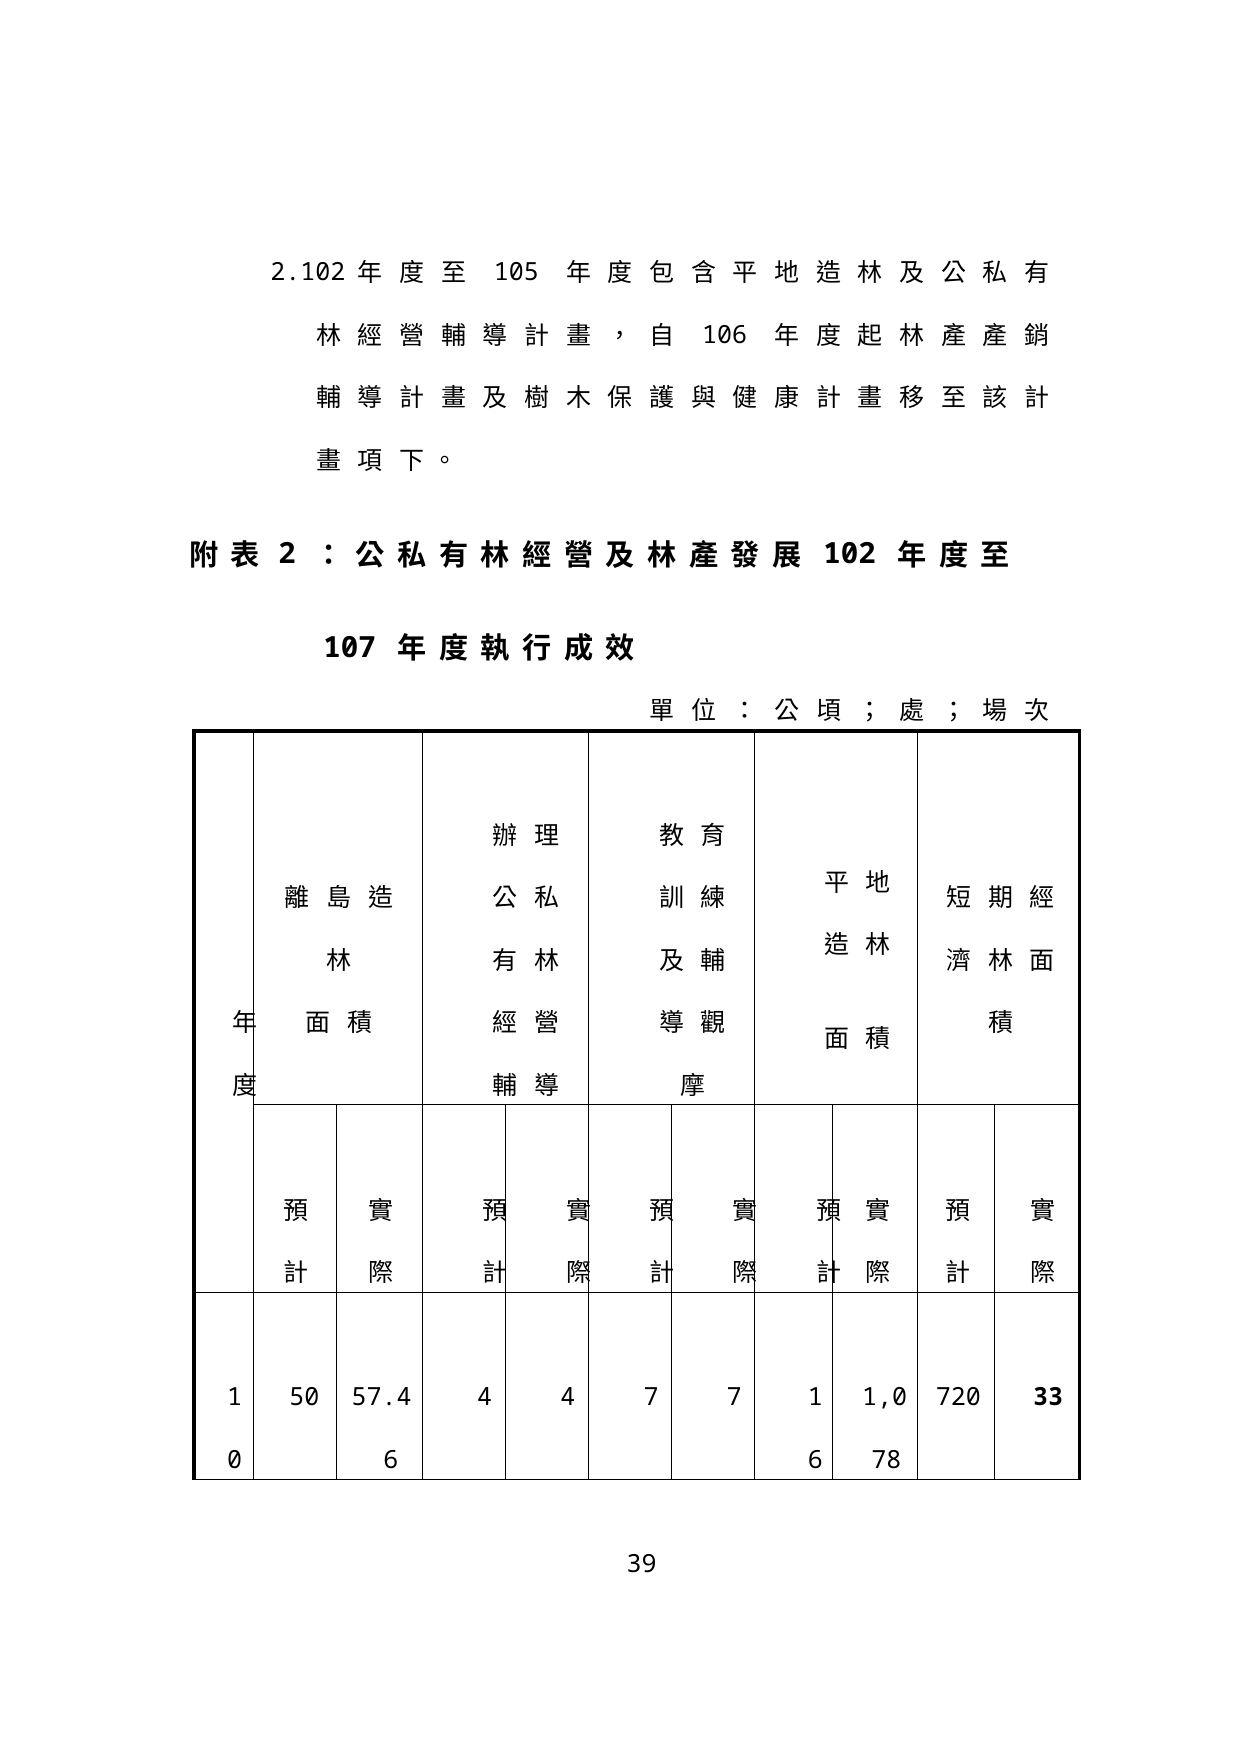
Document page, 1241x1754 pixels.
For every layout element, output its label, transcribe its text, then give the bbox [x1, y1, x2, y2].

table_cell 實際 [833, 1105, 917, 1292]
table_cell 實際 [506, 1105, 588, 1292]
table_cell 4 [423, 1293, 505, 1479]
table_cell 16 [755, 1293, 832, 1479]
table_header 平地造林 面積 [755, 733, 917, 1104]
table_cell 預計 [755, 1105, 832, 1292]
text 附表2：公私有林經營及林產發展102年度至107年度執行成效 [183, 479, 1058, 667]
table_cell 實際 [337, 1105, 422, 1292]
table_cell 57.46 [337, 1293, 422, 1479]
table_cell 7 [672, 1293, 754, 1479]
table_header 年度 [196, 733, 253, 1292]
table_cell 4 [506, 1293, 588, 1479]
table_cell 實際 [995, 1105, 1078, 1292]
table_cell 預計 [918, 1105, 994, 1292]
table_cell 預計 [423, 1105, 505, 1292]
table_header 離島造林 面積 [254, 733, 422, 1104]
text 2.102年度至105年度包含平地造林及公私有林經營輔導計畫，自106年度起林產產銷輔導計畫及樹木保護與健康計畫移至該計畫項下。 [256, 229, 1058, 479]
table_cell 實際 [672, 1105, 754, 1292]
table_cell 預計 [589, 1105, 671, 1292]
text 單位：公頃；處；場次 [183, 667, 1058, 729]
table_header 辦理公私有林經營輔導 [423, 733, 588, 1104]
table_cell 7 [589, 1293, 671, 1479]
table_cell 50 [254, 1293, 336, 1479]
table_header 教育訓練及輔導觀摩 [589, 733, 754, 1104]
table_cell 預計 [254, 1105, 336, 1292]
table_header 短期經濟林面積 [918, 733, 1078, 1104]
table_cell 720 [918, 1293, 994, 1479]
table_cell 10 [196, 1293, 253, 1479]
table_cell 1,078 [833, 1293, 917, 1479]
table_cell 33 [995, 1293, 1078, 1479]
